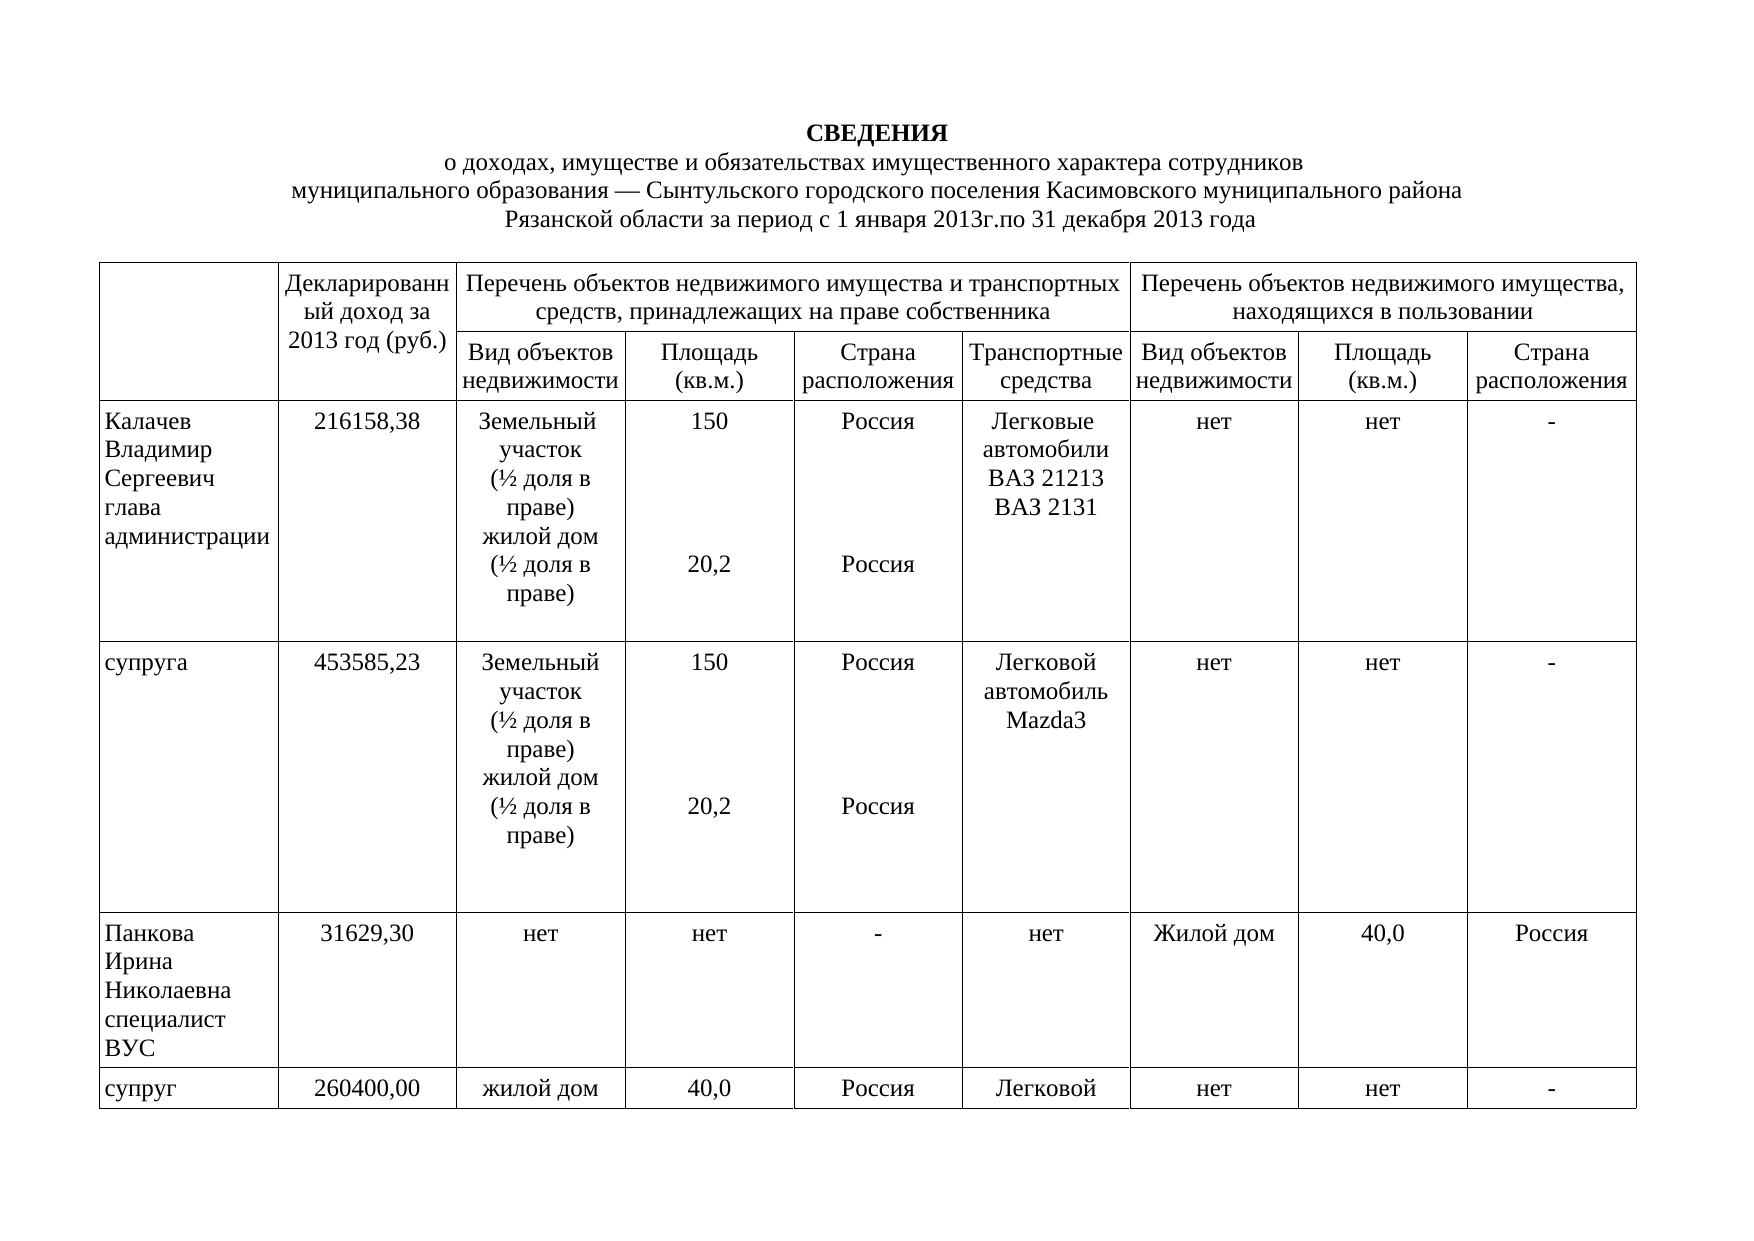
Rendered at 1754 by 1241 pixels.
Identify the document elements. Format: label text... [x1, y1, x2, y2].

text о доходах, имуществе и обязательствах имущественного характера сотрудников [118, 147, 1636, 176]
table_cell нет [626, 913, 793, 1067]
table_cell нет [1299, 1068, 1467, 1108]
table_header [100, 263, 278, 400]
table_cell нет [1131, 642, 1298, 912]
table_cell Транспортные средства [963, 332, 1129, 400]
table_cell Легковые автомобили ВАЗ 21213 ВАЗ 2131 [963, 401, 1129, 641]
table_cell Россия Россия [795, 401, 962, 641]
table_cell нет [1299, 401, 1467, 641]
table_cell Калачев Владимир Сергеевич глава администрации [100, 401, 278, 641]
table_cell нет [1131, 401, 1298, 641]
table_header Перечень объектов недвижимого имущества, находящихся в пользовании [1131, 263, 1636, 331]
table_cell Земельный участок (½ доля в праве) жилой дом (½ доля в праве) [457, 642, 625, 912]
table_cell - [1468, 1068, 1636, 1108]
table_cell супруга [100, 642, 278, 912]
table_cell 40,0 [626, 1068, 793, 1108]
table_cell жилой дом [457, 1068, 625, 1108]
table_cell Страна расположения [1468, 332, 1636, 400]
table_cell супруг [100, 1068, 278, 1108]
text муниципального образования — Сынтульского городского поселения Касимовского муниципального района [118, 176, 1636, 204]
table_cell Легковой автомобиль Mazda3 [963, 642, 1129, 912]
table_cell нет [1131, 1068, 1298, 1108]
table_cell Вид объектов недвижимости [457, 332, 625, 400]
table_cell - [795, 913, 962, 1067]
table_cell Вид объектов недвижимости [1131, 332, 1298, 400]
text СВЕДЕНИЯ [118, 118, 1636, 147]
table_cell Легковой [963, 1068, 1129, 1108]
table_cell - [1468, 401, 1636, 641]
text Рязанской области за период с 1 января 2013г.по 31 декабря 2013 года [118, 204, 1636, 233]
table_cell 40,0 [1299, 913, 1467, 1067]
table_cell Россия [795, 1068, 962, 1108]
table_cell Панкова Ирина Николаевна специалист ВУС [100, 913, 278, 1067]
table_cell 150 20,2 [626, 642, 793, 912]
table_cell Страна расположения [795, 332, 962, 400]
table_header Декларированный доход за 2013 год (руб.) [279, 263, 456, 400]
table_cell нет [457, 913, 625, 1067]
table_cell 31629,30 [279, 913, 456, 1067]
table_cell Россия [1468, 913, 1636, 1067]
table_cell 453585,23 [279, 642, 456, 912]
table_cell Земельный участок (½ доля в праве) жилой дом (½ доля в праве) [457, 401, 625, 641]
table_cell Россия Россия [795, 642, 962, 912]
table_cell Площадь (кв.м.) [1299, 332, 1467, 400]
table_cell нет [963, 913, 1129, 1067]
table_cell 150 20,2 [626, 401, 793, 641]
table_cell Жилой дом [1131, 913, 1298, 1067]
table_cell 260400,00 [279, 1068, 456, 1108]
table_cell нет [1299, 642, 1467, 912]
table_header Перечень объектов недвижимого имущества и транспортных средств, принадлежащих на праве собственника [457, 263, 1129, 331]
table_cell Площадь (кв.м.) [626, 332, 793, 400]
table_cell - [1468, 642, 1636, 912]
table_cell 216158,38 [279, 401, 456, 641]
